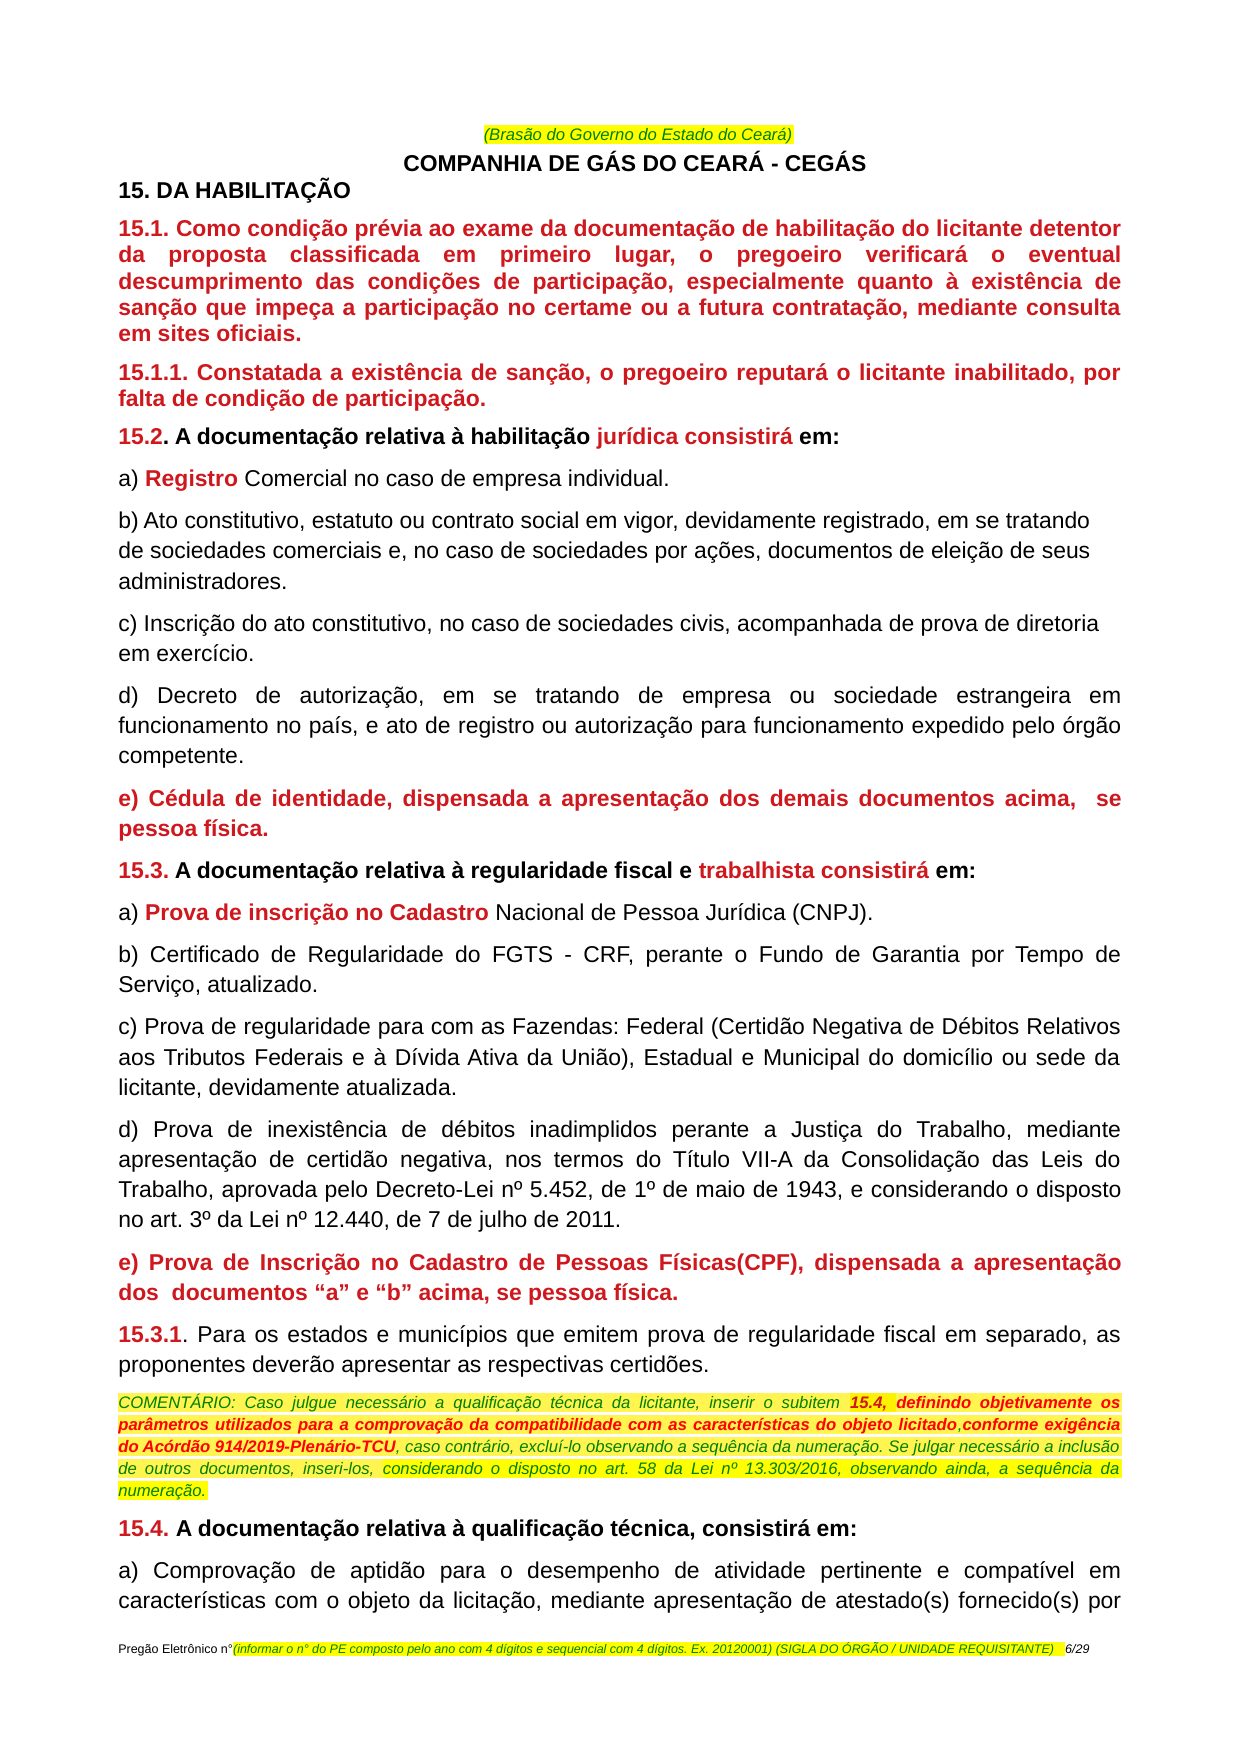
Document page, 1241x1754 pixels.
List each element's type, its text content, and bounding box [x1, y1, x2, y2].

text b) Ato constitutivo, estatuto ou contrato social em vigor, devidamente registrado, em se tratando de sociedades comerciais e, no caso de sociedades por ações, documentos de eleição de seus administradores. [118, 507, 1122, 594]
text c) Prova de regularidade para com as Fazendas: Federal (Certidão Negativa de Débitos Relativos aos Tributos Federais e à Dívida Ativa da União), Estadual e Municipal do domicílio ou sede da licitante, devidamente atualizada. [118, 1013, 1122, 1100]
text a) Registro Comercial no caso de empresa individual. [118, 465, 1122, 492]
text 15.1. Como condição prévia ao exame da documentação de habilitação do licitante detentor da proposta classificada em primeiro lugar, o pregoeiro verificará o eventual descumprimento das condições de participação, especialmente quanto à existência de sanção que impeça a participação no certame ou a futura contratação, mediante consulta em sites oficiais. [118, 215, 1122, 347]
text b) Certificado de Regularidade do FGTS - CRF, perante o Fundo de Garantia por Tempo de Serviço, atualizado. [118, 941, 1122, 998]
text COMENTÁRIO: Caso julgue necessário a qualificação técnica da licitante, inserir o subitem 15.4, definindo objetivamente os parâmetros utilizados para a comprovação da compatibilidade com as características do objeto licitado,conforme exigência do Acórdão 914/2019-Plenário-TCU, caso contrário, excluí-lo observando a sequência da numeração. Se julgar necessário a inclusão de outros documentos, inseri-los, considerando o disposto no art. 58 da Lei nº 13.303/2016, observando ainda, a sequência da numeração. [118, 1393, 1122, 1500]
text d) Prova de inexistência de débitos inadimplidos perante a Justiça do Trabalho, mediante apresentação de certidão negativa, nos termos do Título VII-A da Consolidação das Leis do Trabalho, aprovada pelo Decreto-Lei nº 5.452, de 1º de maio de 1943, e considerando o disposto no art. 3º da Lei nº 12.440, de 7 de julho de 2011. [118, 1116, 1122, 1233]
text 15.3. A documentação relativa à regularidade fiscal e trabalhista consistirá em: [118, 857, 1122, 883]
text 15.3.1. Para os estados e municípios que emitem prova de regularidade fiscal em separado, as proponentes deverão apresentar as respectivas certidões. [118, 1321, 1122, 1377]
text 15.2. A documentação relativa à habilitação jurídica consistirá em: [118, 423, 1122, 449]
text d) Decreto de autorização, em se tratando de empresa ou sociedade estrangeira em funcionamento no país, e ato de registro ou autorização para funcionamento expedido pelo órgão competente. [118, 682, 1122, 769]
text 15. DA HABILITAÇÃO [118, 177, 1122, 203]
text 15.1.1. Constatada a existência de sanção, o pregoeiro reputará o licitante inabilitado, por falta de condição de participação. [118, 358, 1122, 411]
text a) Prova de inscrição no Cadastro Nacional de Pessoa Jurídica (CNPJ). [118, 899, 1122, 925]
text c) Inscrição do ato constitutivo, no caso de sociedades civis, acompanhada de prova de diretoria em exercício. [118, 610, 1122, 666]
text a) Comprovação de aptidão para o desempenho de atividade pertinente e compatível em características com o objeto da licitação, mediante apresentação de atestado(s) fornecido(s) por [118, 1557, 1122, 1613]
text 15.4. A documentação relativa à qualificação técnica, consistirá em: [118, 1515, 1122, 1541]
text e) Cédula de identidade, dispensada a apresentação dos demais documentos acima, se pessoa física. [118, 784, 1122, 841]
text e) Prova de Inscrição no Cadastro de Pessoas Físicas(CPF), dispensada a apresentação dos documentos “a” e “b” acima, se pessoa física. [118, 1248, 1122, 1305]
